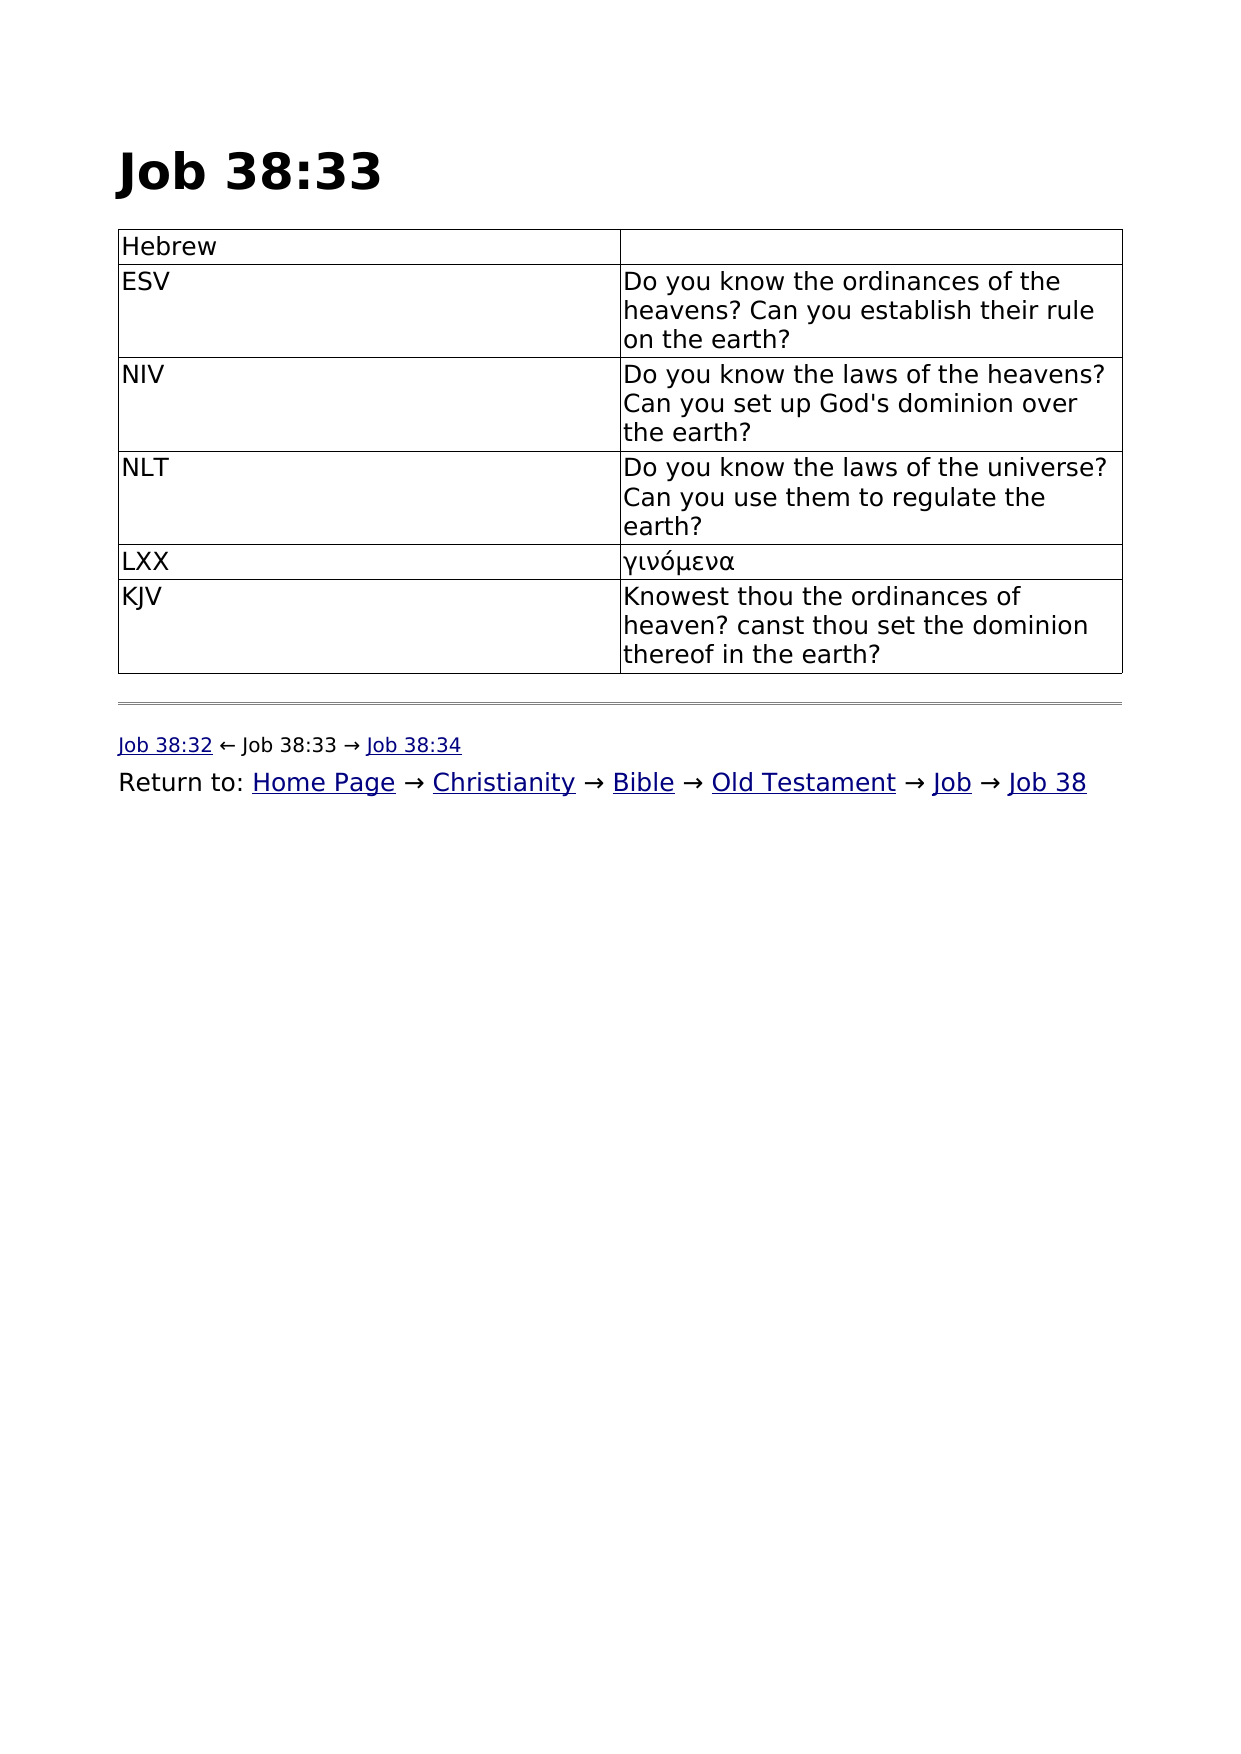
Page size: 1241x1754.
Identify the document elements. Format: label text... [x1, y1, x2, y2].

table_cell Do you know the laws of the heavens? Can you set up God's dominion over the earth? [621, 358, 1122, 451]
table_header Hebrew [119, 230, 620, 264]
text Return to: Home Page → Christianity → Bible → Old Testament → Job → Job 38 [118, 768, 1122, 797]
table_header [621, 230, 1122, 264]
table_cell Knowest thou the ordinances of heaven? canst thou set the dominion thereof in the earth? [621, 580, 1122, 673]
table_cell NLT [119, 452, 620, 544]
table_cell Do you know the ordinances of the heavens? Can you establish their rule on the earth? [621, 265, 1122, 357]
subtitle Job 38:33 [118, 143, 1122, 201]
text Job 38:32 ← Job 38:33 → Job 38:34 [118, 734, 1122, 768]
table_cell LXX [119, 545, 620, 579]
table_cell NIV [119, 358, 620, 451]
table_cell KJV [119, 580, 620, 673]
table_cell ESV [119, 265, 620, 357]
table_cell Do you know the laws of the universe? Can you use them to regulate the earth? [621, 452, 1122, 544]
table_cell γινόμενα [621, 545, 1122, 579]
